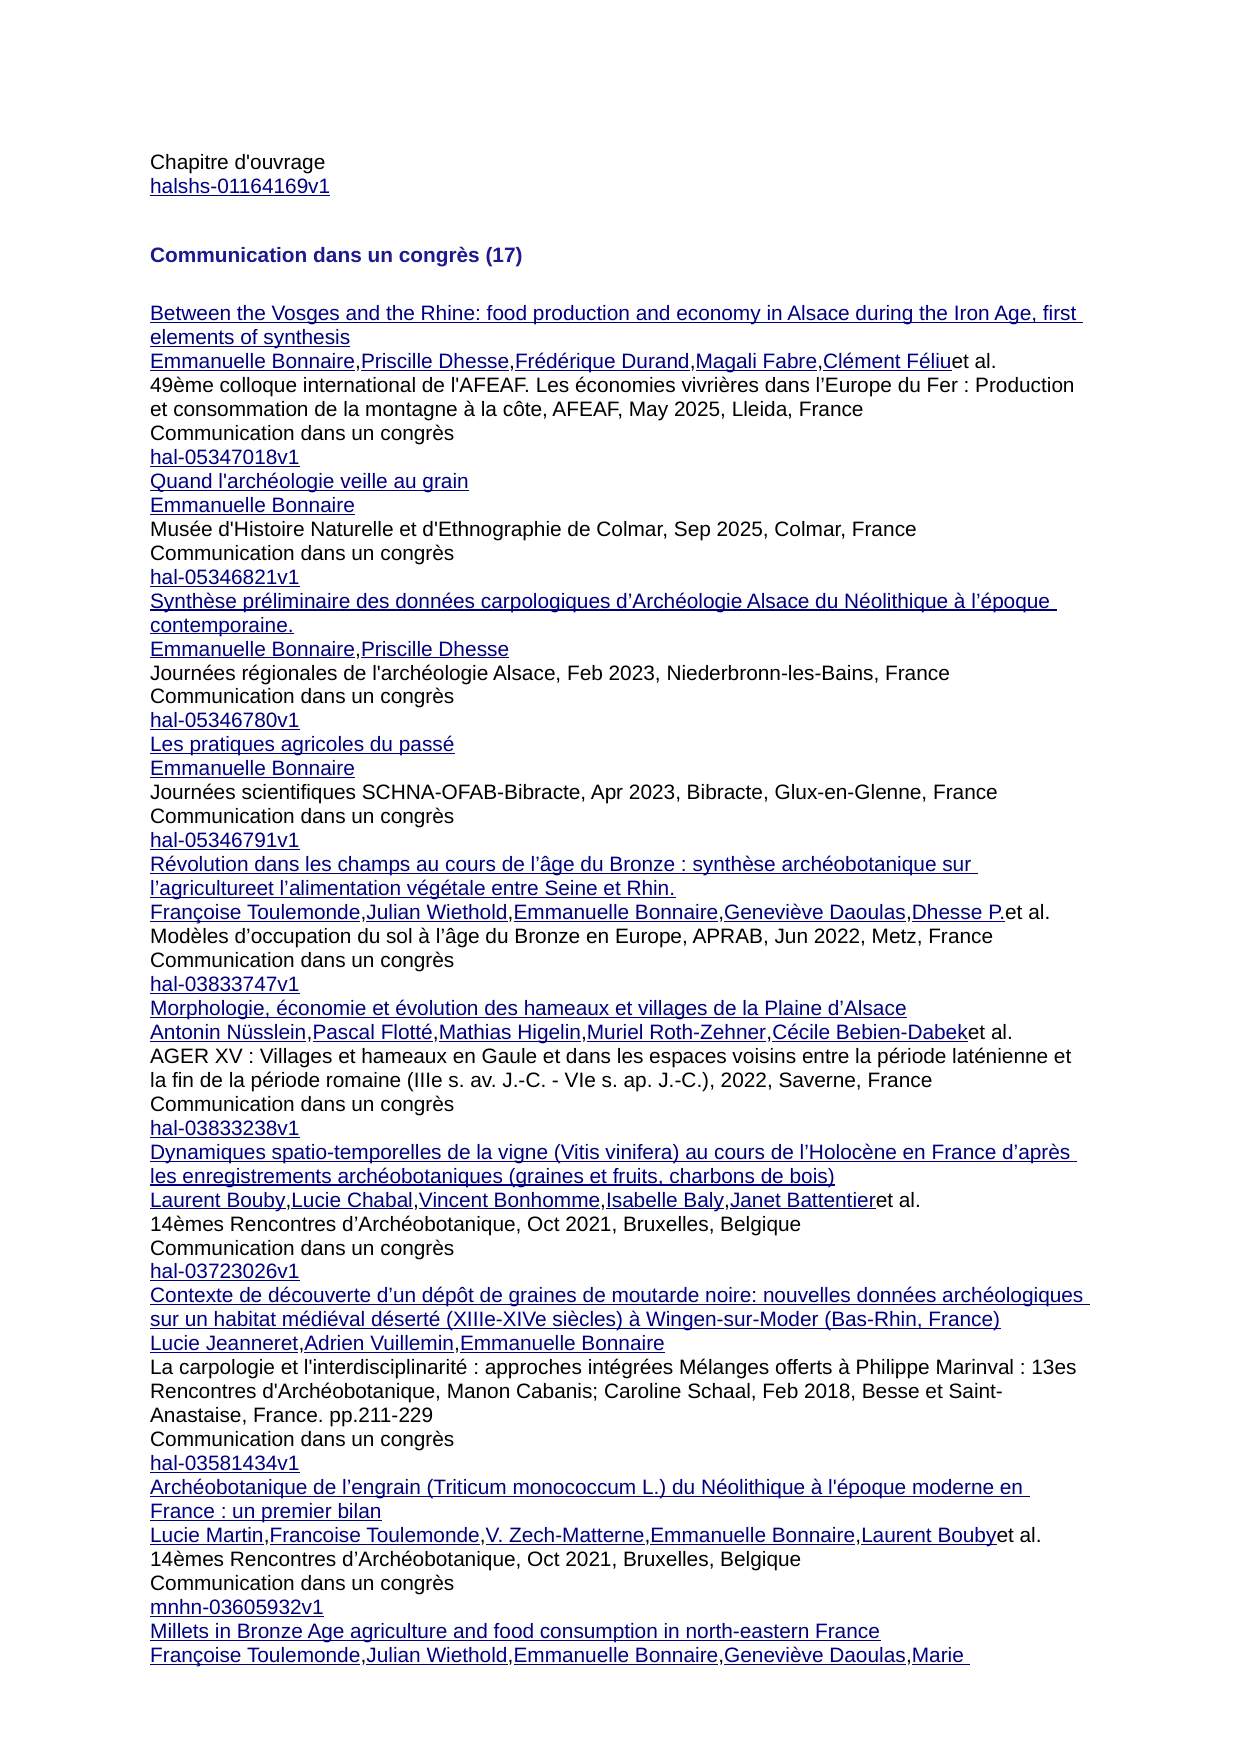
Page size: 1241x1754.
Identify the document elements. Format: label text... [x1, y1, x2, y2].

table_cell Synthèse préliminaire des données carpologiques d’Archéologie Alsace du Néolithique à l’époque contemporaine. Emmanuelle Bonnaire,Priscille Dhesse Journées régionales de l'archéologie Alsace, Feb 2023, Niederbronn-les-Bains, France Communication dans un congrès hal-05346780v1 [150, 589, 1090, 732]
table_cell Morphologie, économie et évolution des hameaux et villages de la Plaine d’Alsace Antonin Nüsslein,Pascal Flotté,Mathias Higelin,Muriel Roth-Zehner,Cécile Bebien-Dabeket al. AGER XV : Villages et hameaux en Gaule et dans les espaces voisins entre la période laténienne et la fin de la période romaine (IIIe s. av. J.-C. - VIe s. ap. J.-C.), 2022, Saverne, France Communication dans un congrès hal-03833238v1 [150, 996, 1090, 1139]
table_cell Archéobotanique de l’engrain (Triticum monococcum L.) du Néolithique à l'époque moderne en France : un premier bilan Lucie Martin,Francoise Toulemonde,V. Zech-Matterne,Emmanuelle Bonnaire,Laurent Boubyet al. 14èmes Rencontres d’Archéobotanique, Oct 2021, Bruxelles, Belgique Communication dans un congrès mnhn-03605932v1 [150, 1475, 1090, 1619]
table_cell Contexte de découverte d’un dépôt de graines de moutarde noire: nouvelles données archéologiques [150, 1283, 1090, 1304]
table_cell Quand l'archéologie veille au grain Emmanuelle Bonnaire Musée d'Histoire Naturelle et d'Ethnographie de Colmar, Sep 2025, Colmar, France Communication dans un congrès hal-05346821v1 [150, 469, 1090, 588]
table_cell sur un habitat médiéval déserté (XIIIe-XIVe siècles) à Wingen-sur-Moder (Bas-Rhin, France) Lucie Jeanneret,Adrien Vuillemin,Emmanuelle Bonnaire La carpologie et l'interdisciplinarité : approches intégrées Mélanges offerts à Philippe Marinval : 13es Rencontres d'Archéobotanique, Manon Cabanis; Caroline Schaal, Feb 2018, Besse et Saint-Anastaise, France. pp.211-229 Communication dans un congrès hal-03581434v1 [150, 1305, 1090, 1475]
subtitle Communication dans un congrès (17) [150, 243, 1090, 267]
table_cell Millets in Bronze Age agriculture and food consumption in north-eastern France Françoise Toulemonde,Julian Wiethold,Emmanuelle Bonnaire,Geneviève Daoulas,Marie [150, 1619, 1090, 1667]
table_cell Chapitre d'ouvrage halshs-01164169v1 [150, 150, 1090, 198]
table_cell Révolution dans les champs au cours de l’âge du Bronze : synthèse archéobotanique sur l’agricultureet l’alimentation végétale entre Seine et Rhin. Françoise Toulemonde,Julian Wiethold,Emmanuelle Bonnaire,Geneviève Daoulas,Dhesse P.et al. Modèles d’occupation du sol à l’âge du Bronze en Europe, APRAB, Jun 2022, Metz, France Communication dans un congrès hal-03833747v1 [150, 852, 1090, 996]
table_cell Les pratiques agricoles du passé Emmanuelle Bonnaire Journées scientifiques SCHNA-OFAB-Bibracte, Apr 2023, Bibracte, Glux-en-Glenne, France Communication dans un congrès hal-05346791v1 [150, 732, 1090, 852]
table_header Between the Vosges and the Rhine: food production and economy in Alsace during the Iron Age, first elements of synthesis Emmanuelle Bonnaire,Priscille Dhesse,Frédérique Durand,Magali Fabre,Clément Féliuet al. 49ème colloque international de l'AFEAF. Les économies vivrières dans l’Europe du Fer : Production et consommation de la montagne à la côte, AFEAF, May 2025, Lleida, France Communication dans un congrès hal-05347018v1 [150, 301, 1090, 469]
table_cell Dynamiques spatio-temporelles de la vigne (Vitis vinifera) au cours de l’Holocène en France d’après les enregistrements archéobotaniques (graines et fruits, charbons de bois) Laurent Bouby,Lucie Chabal,Vincent Bonhomme,Isabelle Baly,Janet Battentieret al. 14èmes Rencontres d’Archéobotanique, Oct 2021, Bruxelles, Belgique Communication dans un congrès hal-03723026v1 [150, 1140, 1090, 1283]
